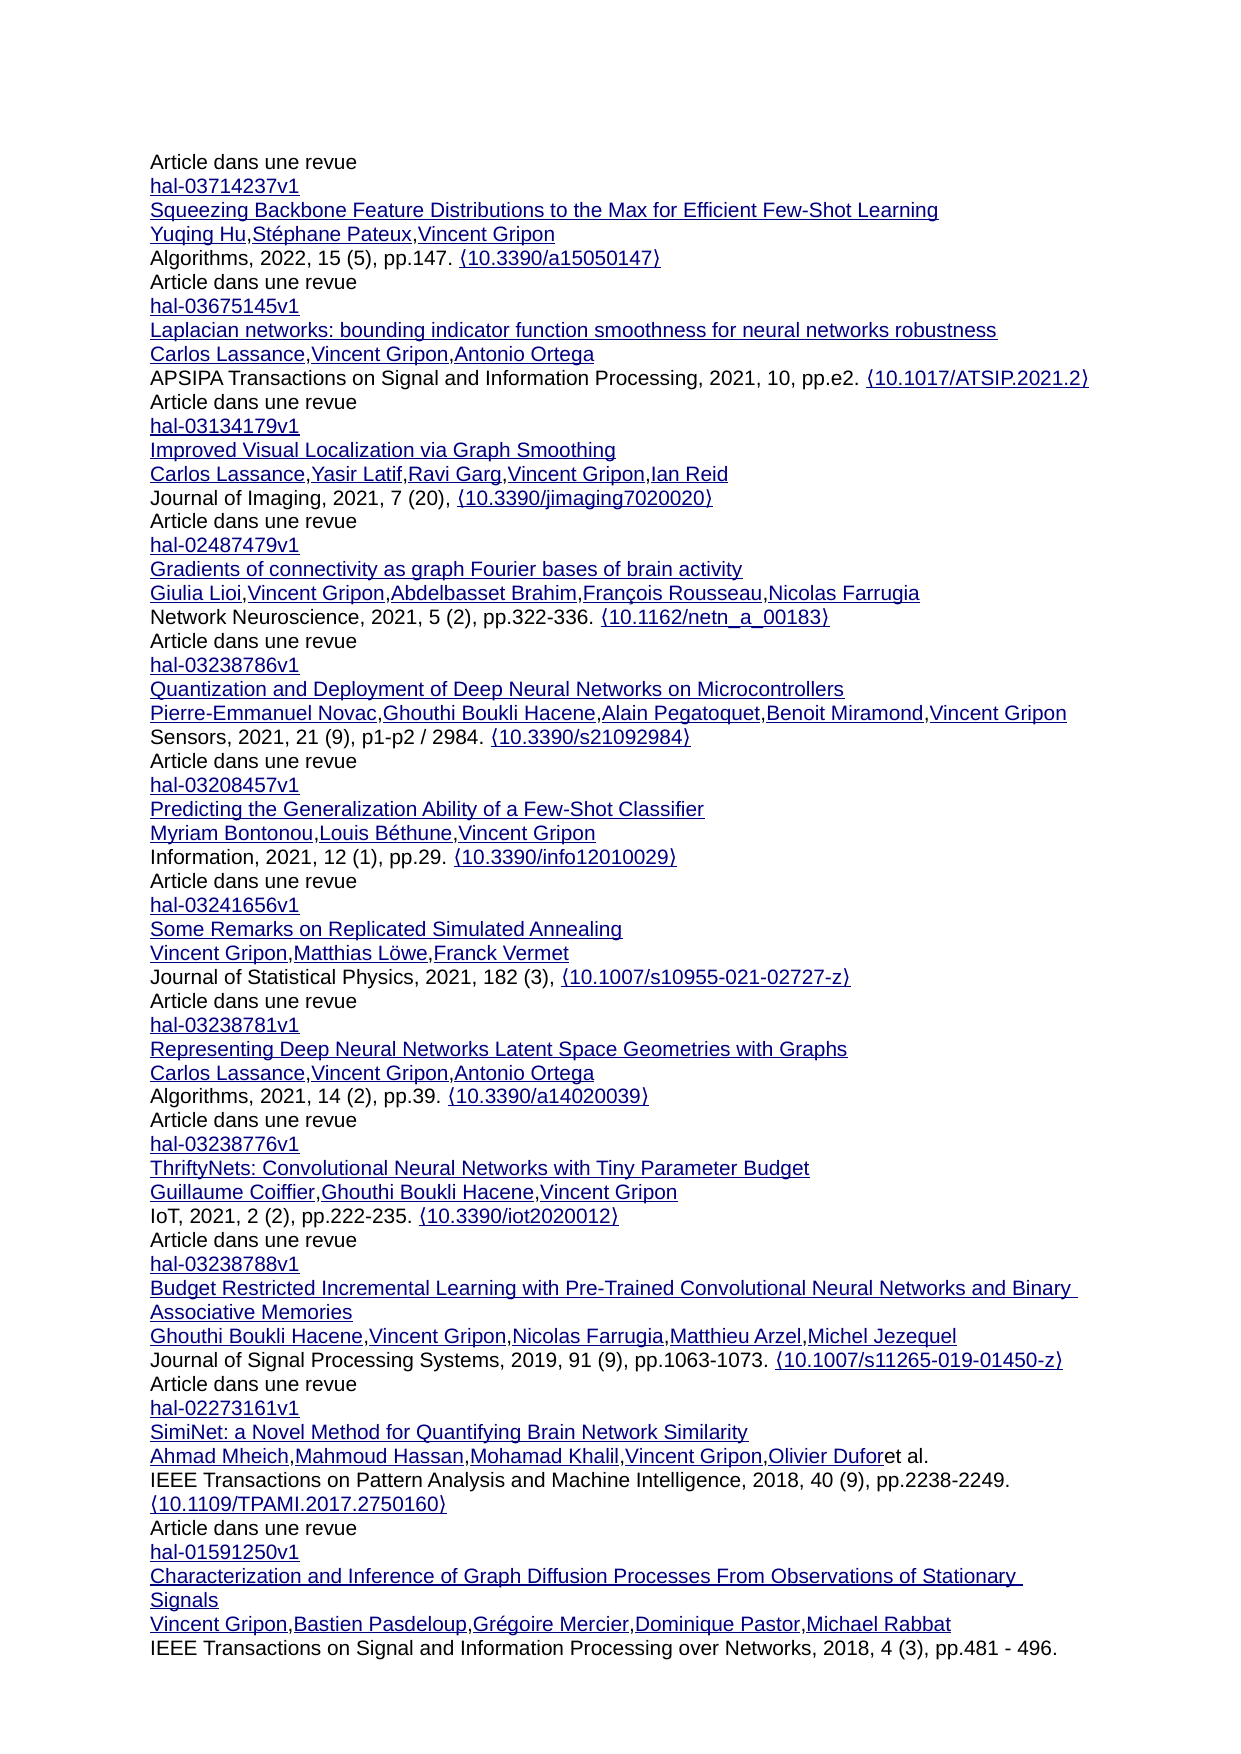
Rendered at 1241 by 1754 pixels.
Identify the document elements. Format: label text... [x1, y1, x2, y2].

table_cell Some Remarks on Replicated Simulated Annealing Vincent Gripon,Matthias Löwe,Franck Vermet Journal of Statistical Physics, 2021, 182 (3), ⟨10.1007/s10955-021-02727-z⟩ Article dans une revue hal-03238781v1 [150, 917, 1090, 1036]
table_cell Characterization and Inference of Graph Diffusion Processes From Observations of Stationary Signals Vincent Gripon,Bastien Pasdeloup,Grégoire Mercier,Dominique Pastor,Michael Rabbat IEEE Transactions on Signal and Information Processing over Networks, 2018, 4 (3), pp.481 - 496. [150, 1564, 1090, 1659]
table_cell Improved Visual Localization via Graph Smoothing Carlos Lassance,Yasir Latif,Ravi Garg,Vincent Gripon,Ian Reid Journal of Imaging, 2021, 7 (20), ⟨10.3390/jimaging7020020⟩ Article dans une revue hal-02487479v1 [150, 438, 1090, 557]
table_cell Gradients of connectivity as graph Fourier bases of brain activity Giulia Lioi,Vincent Gripon,Abdelbasset Brahim,François Rousseau,Nicolas Farrugia Network Neuroscience, 2021, 5 (2), pp.322-336. ⟨10.1162/netn_a_00183⟩ Article dans une revue hal-03238786v1 [150, 557, 1090, 677]
table_cell Predicting the Generalization Ability of a Few-Shot Classifier Myriam Bontonou,Louis Béthune,Vincent Gripon Information, 2021, 12 (1), pp.29. ⟨10.3390/info12010029⟩ Article dans une revue hal-03241656v1 [150, 797, 1090, 917]
table_cell ThriftyNets: Convolutional Neural Networks with Tiny Parameter Budget Guillaume Coiffier,Ghouthi Boukli Hacene,Vincent Gripon IoT, 2021, 2 (2), pp.222-235. ⟨10.3390/iot2020012⟩ Article dans une revue hal-03238788v1 [150, 1156, 1090, 1276]
table_cell Squeezing Backbone Feature Distributions to the Max for Efficient Few-Shot Learning Yuqing Hu,Stéphane Pateux,Vincent Gripon Algorithms, 2022, 15 (5), pp.147. ⟨10.3390/a15050147⟩ Article dans une revue hal-03675145v1 [150, 198, 1090, 318]
table_cell Quantization and Deployment of Deep Neural Networks on Microcontrollers Pierre-Emmanuel Novac,Ghouthi Boukli Hacene,Alain Pegatoquet,Benoit Miramond,Vincent Gripon Sensors, 2021, 21 (9), p1-p2 / 2984. ⟨10.3390/s21092984⟩ Article dans une revue hal-03208457v1 [150, 677, 1090, 797]
table_cell Laplacian networks: bounding indicator function smoothness for neural networks robustness Carlos Lassance,Vincent Gripon,Antonio Ortega APSIPA Transactions on Signal and Information Processing, 2021, 10, pp.e2. ⟨10.1017/ATSIP.2021.2⟩ Article dans une revue hal-03134179v1 [150, 318, 1090, 437]
table_cell SimiNet: a Novel Method for Quantifying Brain Network Similarity Ahmad Mheich,Mahmoud Hassan,Mohamad Khalil,Vincent Gripon,Olivier Duforet al. IEEE Transactions on Pattern Analysis and Machine Intelligence, 2018, 40 (9), pp.2238-2249. ⟨10.1109/TPAMI.2017.2750160⟩ Article dans une revue hal-01591250v1 [150, 1420, 1090, 1563]
table_cell Article dans une revue hal-03714237v1 [150, 150, 1090, 198]
table_cell Budget Restricted Incremental Learning with Pre-Trained Convolutional Neural Networks and Binary Associative Memories Ghouthi Boukli Hacene,Vincent Gripon,Nicolas Farrugia,Matthieu Arzel,Michel Jezequel Journal of Signal Processing Systems, 2019, 91 (9), pp.1063-1073. ⟨10.1007/s11265-019-01450-z⟩ Article dans une revue hal-02273161v1 [150, 1276, 1090, 1420]
table_cell Representing Deep Neural Networks Latent Space Geometries with Graphs Carlos Lassance,Vincent Gripon,Antonio Ortega Algorithms, 2021, 14 (2), pp.39. ⟨10.3390/a14020039⟩ Article dans une revue hal-03238776v1 [150, 1036, 1090, 1156]
